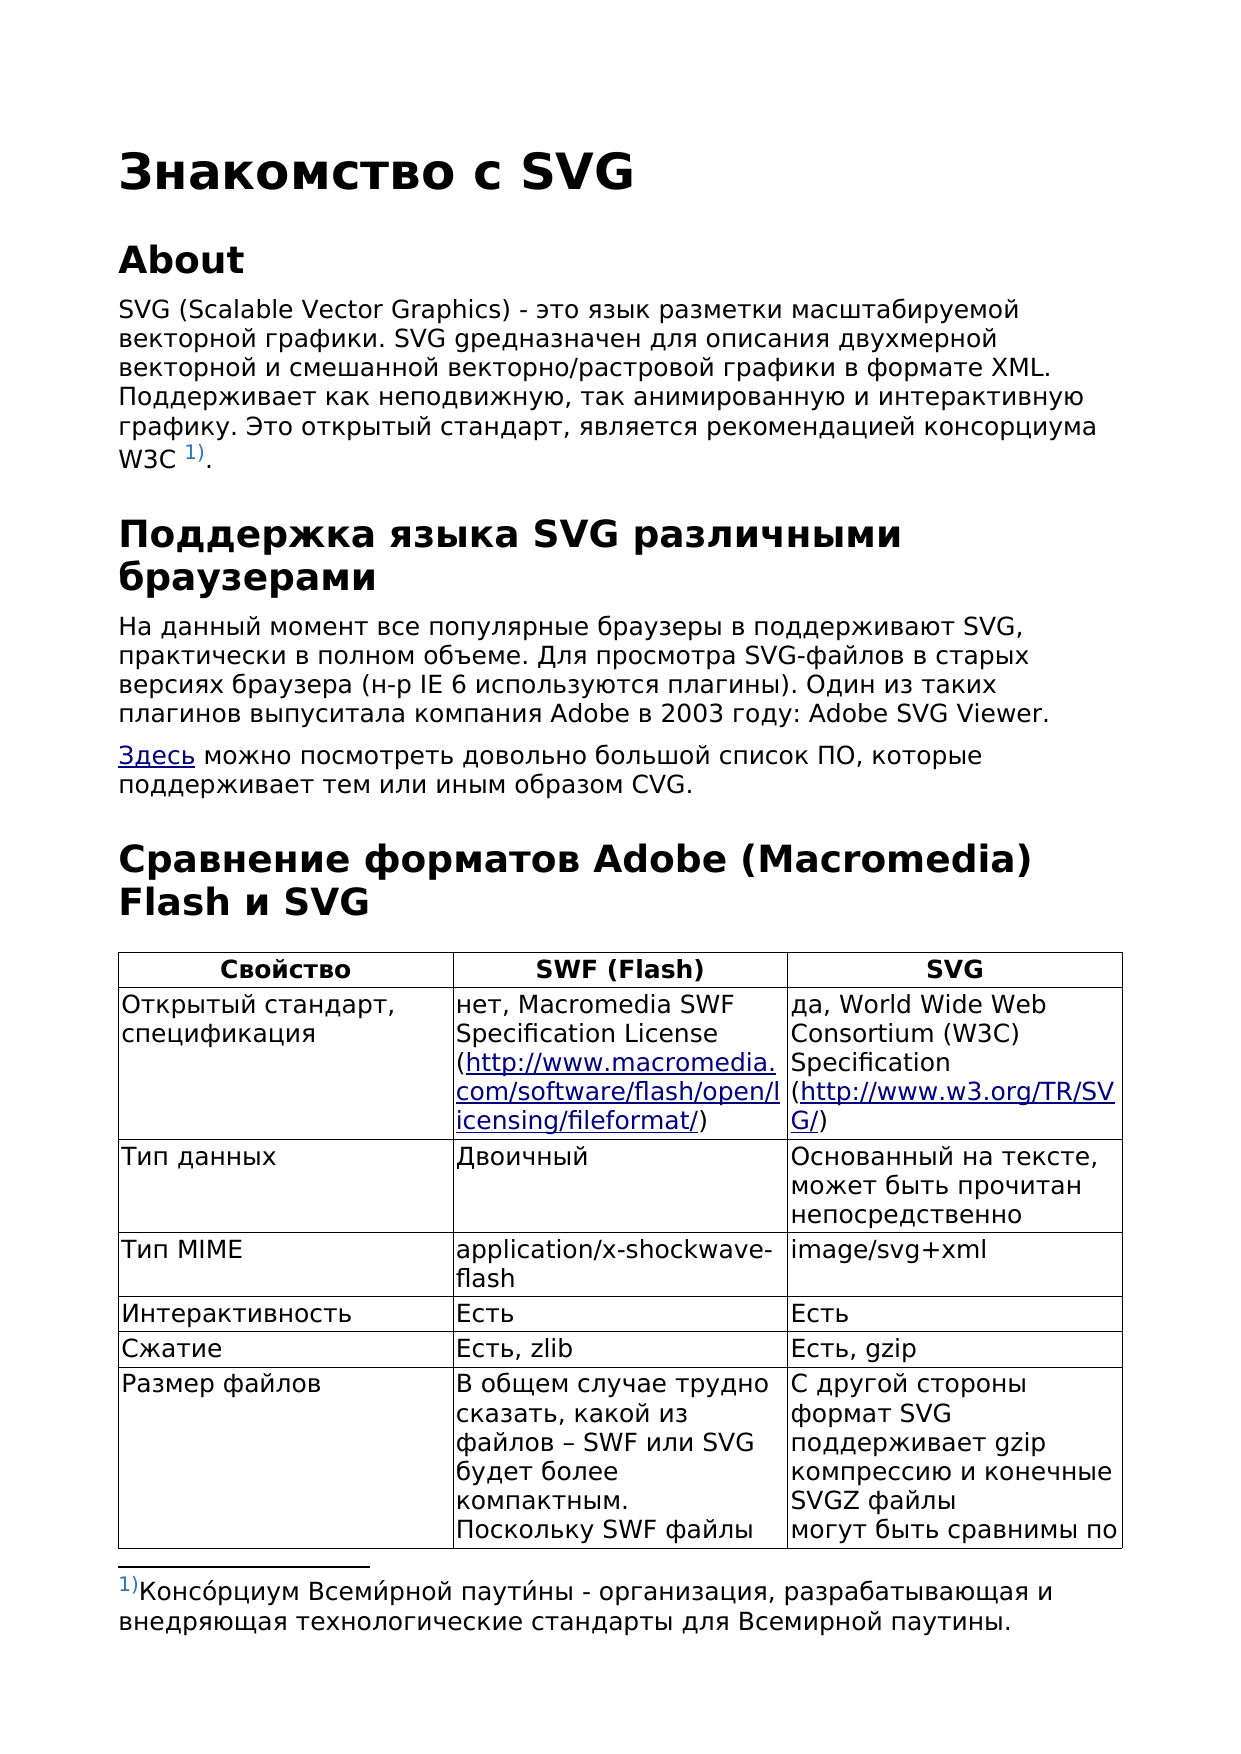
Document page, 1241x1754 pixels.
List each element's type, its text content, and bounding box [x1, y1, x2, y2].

table_header SWF (Flash) [454, 953, 787, 987]
table_header Свойство [119, 953, 453, 987]
text Здесь можно посмотреть довольно большой список ПО, которые поддерживает тем или иным образом CVG. [118, 741, 1122, 800]
table_cell Есть, gzip [788, 1332, 1122, 1367]
table_cell Открытый стандарт, спецификация [119, 988, 453, 1139]
table_cell image/svg+xml [788, 1233, 1122, 1296]
text Консо́рциум Всеми́рной паути́ны - организация, разрабатывающая и внедряющая технологические стандарты для Всемирной паутины. [118, 1573, 1122, 1636]
table_cell Тип MIME [119, 1233, 453, 1296]
subtitle About [118, 239, 1122, 282]
table_cell Интерактивность [119, 1297, 453, 1331]
table_cell нет, Macromedia SWF Specification License (http://www.macromedia.com/software/flash/open/licensing/fileformat/) [454, 988, 787, 1139]
text SVG (Scalable Vector Graphics) - это язык разметки масштабируемой векторной графики. SVG gредназначен для описания двухмерной векторной и смешанной векторно/растровой графики в формате XML. Поддерживает как неподвижную, так анимированную и интерактивную графику. Это открытый стандарт, является рекомендацией консорциума W3C . [118, 295, 1122, 475]
table_cell Есть [454, 1297, 787, 1331]
table_cell application/x-shockwave-flash [454, 1233, 787, 1296]
subtitle Поддержка языка SVG различными браузерами [118, 512, 1122, 600]
table_cell Есть, zlib [454, 1332, 787, 1367]
subtitle Сравнение форматов Adobe (Macromedia) Flash и SVG [118, 837, 1122, 924]
table_cell Основанный на тексте, может быть прочитан непосредственно [788, 1140, 1122, 1232]
table_cell В общем случае трудно сказать, какой из файлов – SWF или SVG будет более компактным. Поскольку SWF файлы [454, 1368, 787, 1547]
subtitle Знакомство с SVG [118, 143, 1122, 201]
text На данный момент все популярные браузеры в поддерживают SVG, практически в полном объеме. Для просмотра SVG-файлов в старых версиях браузера (н-р IE 6 используются плагины). Один из таких плагинов выпуситала компания Adobe в 2003 году: Adobe SVG Viewer. [118, 612, 1122, 729]
table_cell С другой стороны формат SVG поддерживает gzip компрессию и конечные SVGZ файлы могут быть сравнимы по [788, 1368, 1122, 1547]
table_cell да, World Wide Web Consortium (W3C) Specification (http://www.w3.org/TR/SVG/) [788, 988, 1122, 1139]
table_cell Тип данных [119, 1140, 453, 1232]
table_cell Есть [788, 1297, 1122, 1331]
table_cell Сжатие [119, 1332, 453, 1367]
table_header SVG [788, 953, 1122, 987]
table_cell Двоичный [454, 1140, 787, 1232]
table_cell Размер файлов [119, 1368, 453, 1547]
